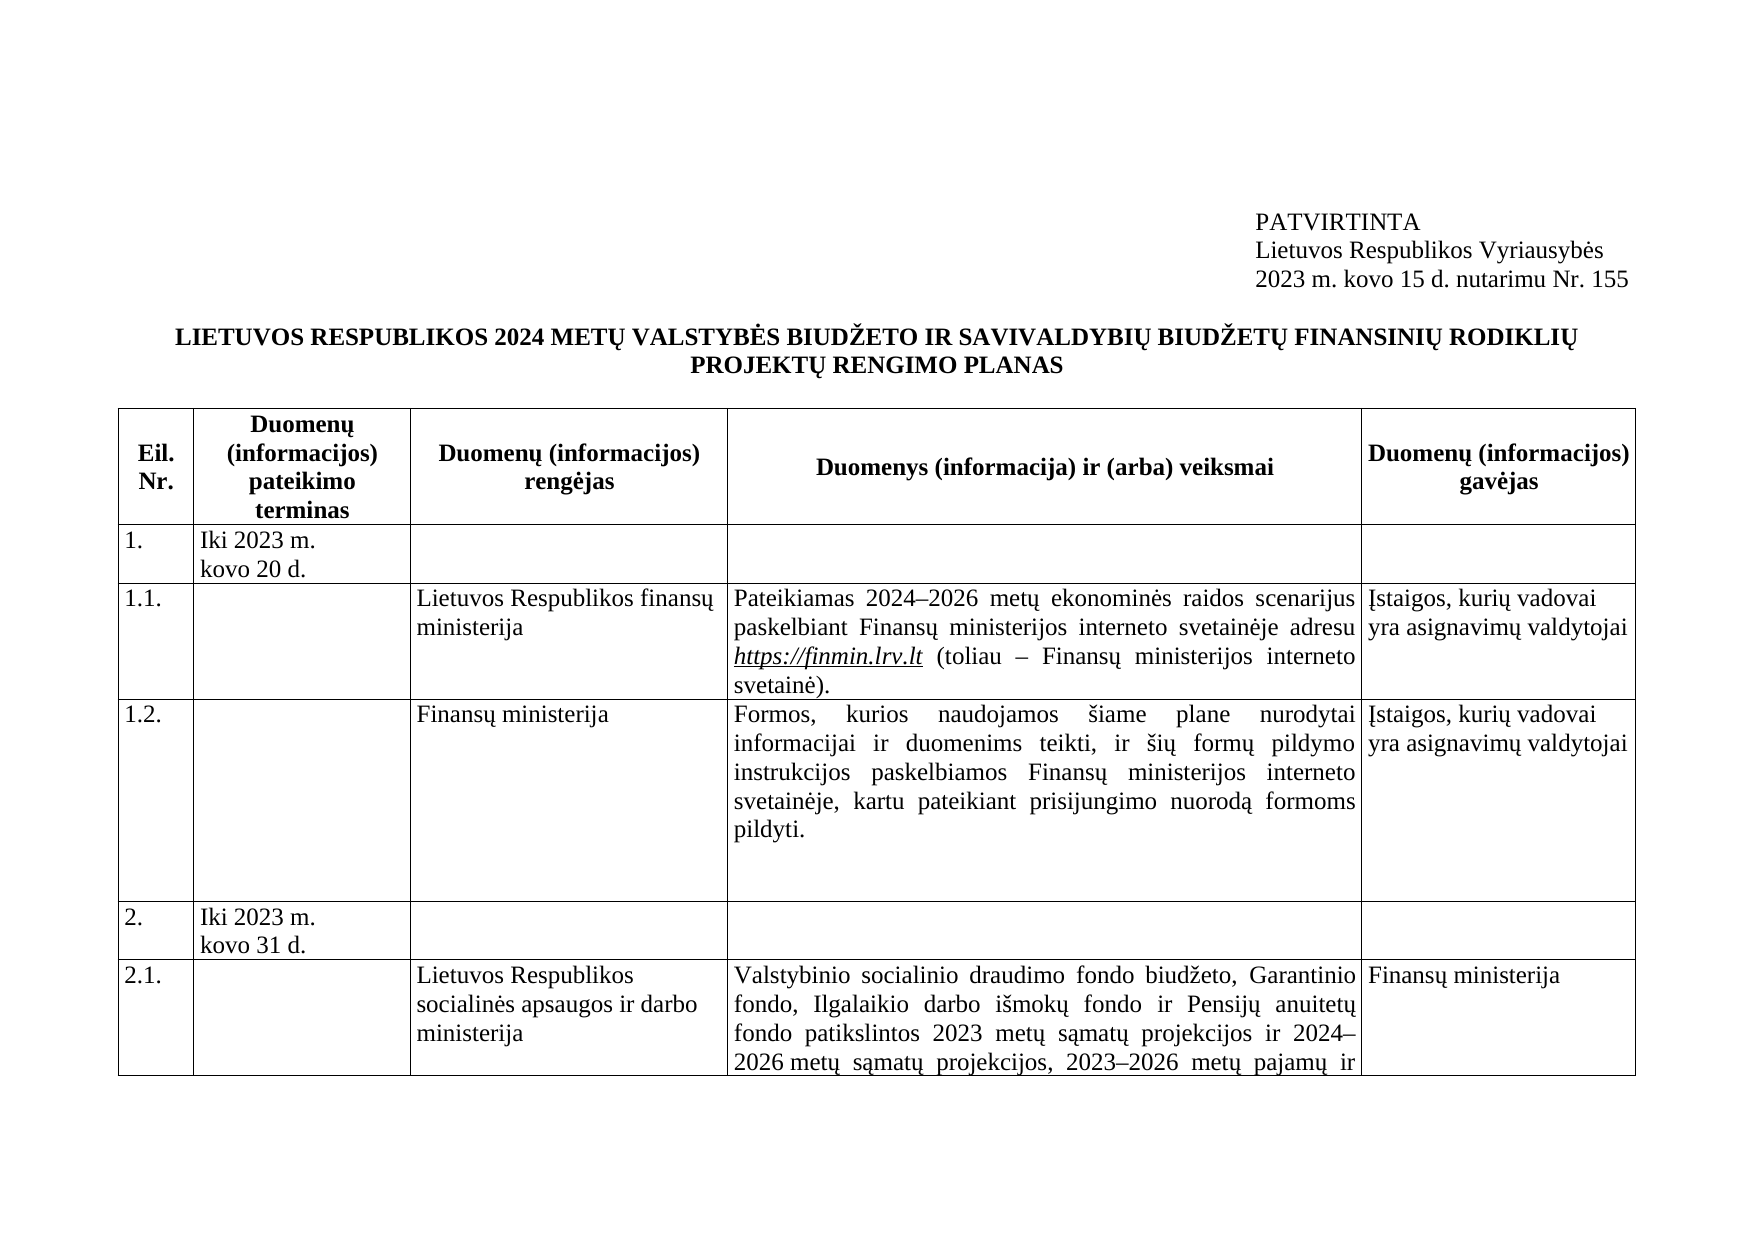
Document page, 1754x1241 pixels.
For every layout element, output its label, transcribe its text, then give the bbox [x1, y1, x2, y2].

table_cell Finansų ministerija [411, 700, 727, 901]
table_cell 1. [119, 525, 193, 582]
table_cell Lietuvos Respublikos socialinės apsaugos ir darbo ministerija [411, 960, 727, 1075]
table_cell Pateikiamas 2024–2026 metų ekonominės raidos scenarijus paskelbiant Finansų ministerijos interneto svetainėje adresu https://finmin.lrv.lt (toliau – Finansų ministerijos interneto svetainė). [728, 584, 1361, 698]
table_cell [728, 525, 1361, 582]
table_header Duomenų (informacijos) gavėjas [1362, 409, 1635, 524]
table_cell Formos, kurios naudojamos šiame plane nurodytai informacijai ir duomenims teikti, ir šių formų pildymo instrukcijos paskelbiamos Finansų ministerijos interneto svetainėje, kartu pateikiant prisijungimo nuorodą formoms pildyti. [728, 700, 1361, 901]
table_cell [1362, 902, 1635, 959]
table_header Duomenų (informacijos) pateikimo terminas [194, 409, 410, 524]
table_cell Valstybinio socialinio draudimo fondo biudžeto, Garantinio fondo, Ilgalaikio darbo išmokų fondo ir Pensijų anuitetų fondo patikslintos 2023 metų sąmatų projekcijos ir 2024–2026 metų sąmatų projekcijos, 2023–2026 metų pajamų ir [728, 960, 1361, 1075]
table_header Eil. Nr. [119, 409, 193, 524]
table_cell [728, 902, 1361, 959]
table_cell Iki 2023 m. kovo 20 d. [194, 525, 410, 582]
table_header Duomenų (informacijos) rengėjas [411, 409, 727, 524]
text LIETUVOS RESPUBLIKOS 2024 METŲ VALSTYBĖS BIUDŽETO IR SAVIVALDYBIŲ BIUDŽETŲ FINANSINIŲ RODIKLIŲ PROJEKTŲ RENGIMO PLANAS [118, 322, 1636, 379]
table_cell Iki 2023 m. kovo 31 d. [194, 902, 410, 959]
table_cell Įstaigos, kurių vadovai yra asignavimų valdytojai [1362, 700, 1635, 901]
text PATVIRTINTA Lietuvos Respublikos Vyriausybės 2023 m. kovo 15 d. nutarimu Nr. 155 [1255, 207, 1636, 293]
table_cell 1.2. [119, 700, 193, 901]
table_cell Finansų ministerija [1362, 960, 1635, 1075]
table_cell [1362, 525, 1635, 582]
table_cell [194, 700, 410, 901]
table_cell [411, 525, 727, 582]
table_cell [194, 960, 410, 1075]
table_cell [411, 902, 727, 959]
table_cell Lietuvos Respublikos finansų ministerija [411, 584, 727, 698]
table_header Duomenys (informacija) ir (arba) veiksmai [728, 409, 1361, 524]
table_cell [194, 584, 410, 698]
table_cell 1.1. [119, 584, 193, 698]
table_cell 2.1. [119, 960, 193, 1075]
table_cell Įstaigos, kurių vadovai yra asignavimų valdytojai [1362, 584, 1635, 698]
table_cell 2. [119, 902, 193, 959]
